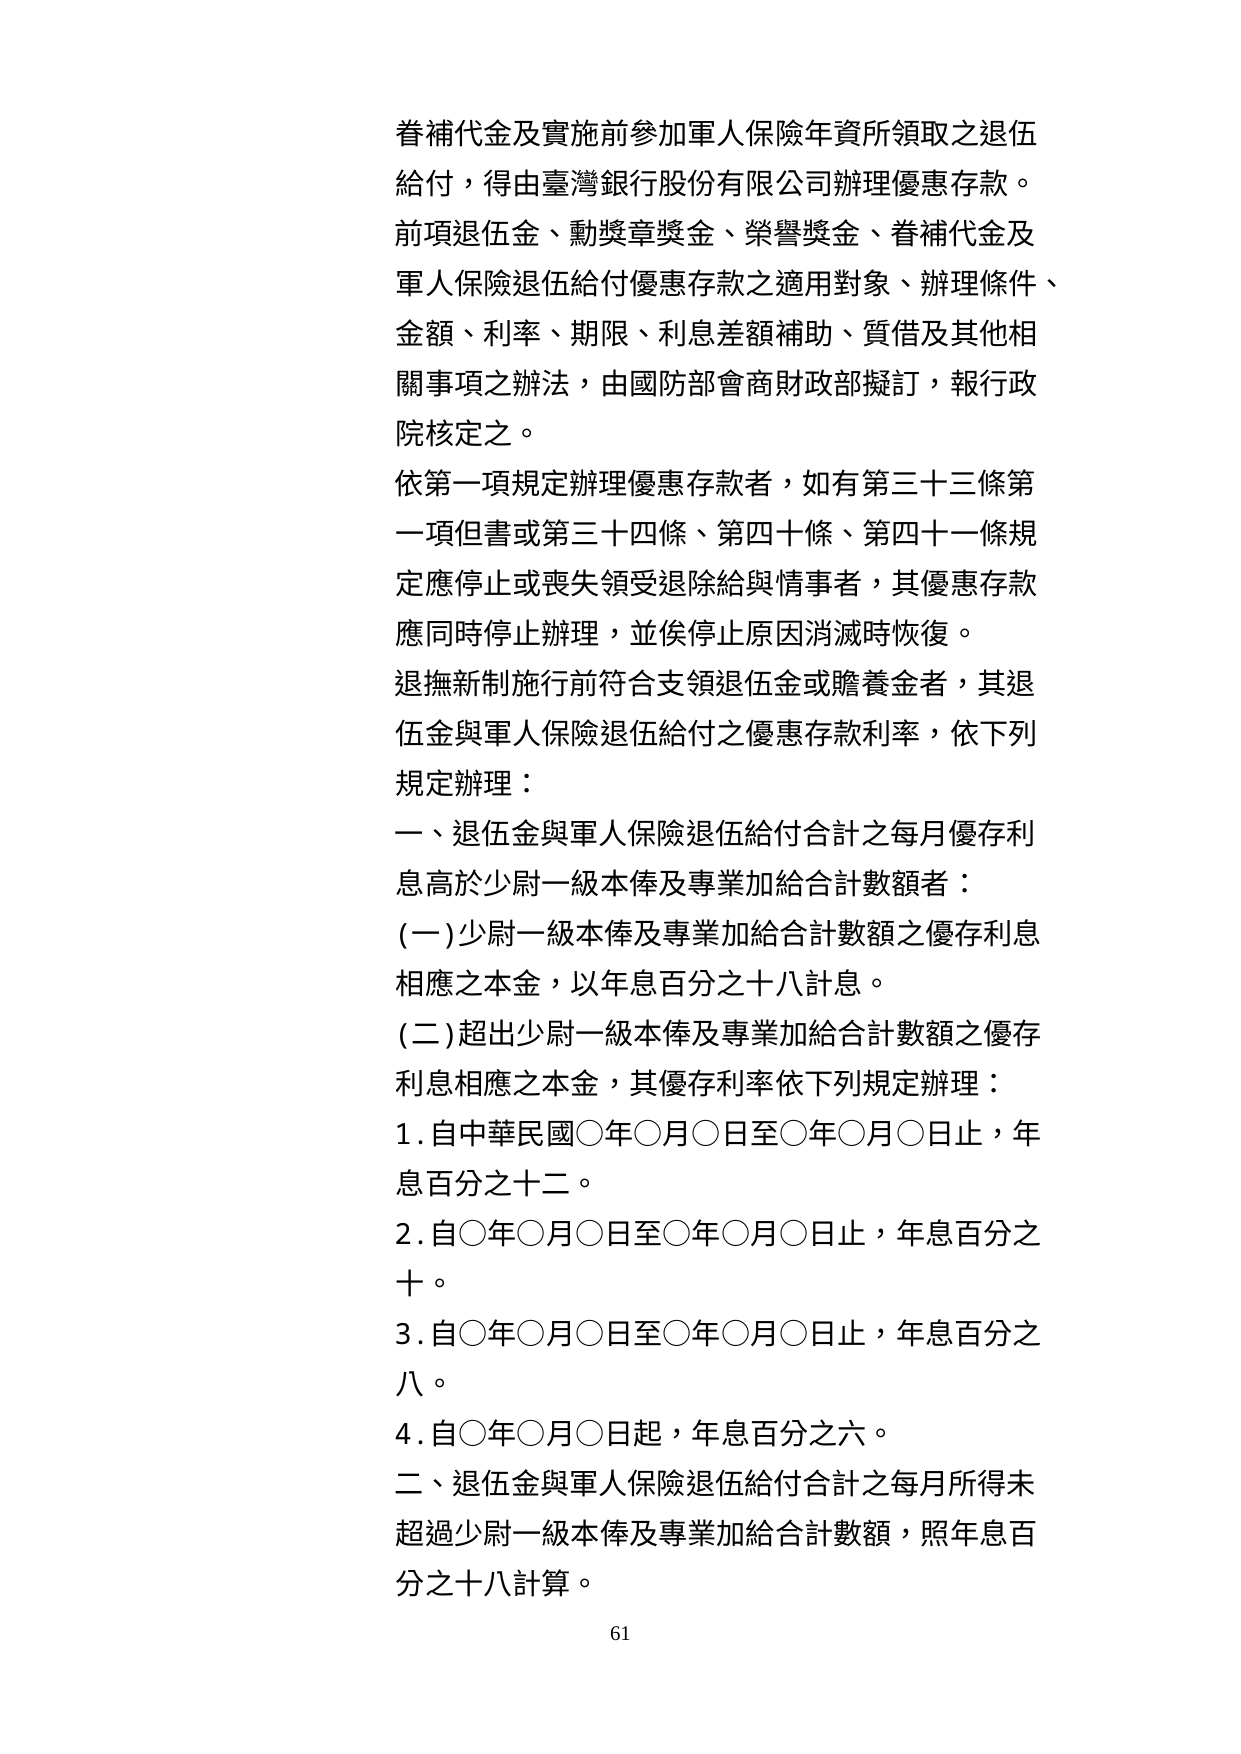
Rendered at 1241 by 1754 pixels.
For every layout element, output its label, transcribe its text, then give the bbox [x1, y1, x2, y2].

text 1.自中華民國○年○月○日至○年○月○日止，年息百分之十二。 [394, 1105, 1053, 1205]
text 4.自○年○月○日起，年息百分之六。 [394, 1405, 1053, 1455]
text 退撫新制施行前符合支領退伍金或贍養金者，其退伍金與軍人保險退伍給付之優惠存款利率，依下列規定辦理： [394, 655, 1053, 805]
text 依第一項規定辦理優惠存款者，如有第三十三條第一項但書或第三十四條、第四十條、第四十一條規定應停止或喪失領受退除給與情事者，其優惠存款應同時停止辦理，並俟停止原因消滅時恢復。 [394, 455, 1053, 655]
text 前項退伍金、勳獎章獎金、榮譽獎金、眷補代金及軍人保險退伍給付優惠存款之適用對象、辦理條件、金額、利率、期限、利息差額補助、質借及其他相關事項之辦法，由國防部會商財政部擬訂，報行政院核定之。 [394, 205, 1053, 455]
text 一、退伍金與軍人保險退伍給付合計之每月優存利息高於少尉一級本俸及專業加給合計數額者： [394, 805, 1053, 905]
text 二、退伍金與軍人保險退伍給付合計之每月所得未超過少尉一級本俸及專業加給合計數額，照年息百分之十八計算。 [394, 1455, 1053, 1605]
text 3.自○年○月○日至○年○月○日止，年息百分之八。 [394, 1305, 1053, 1405]
text (二)超出少尉一級本俸及專業加給合計數額之優存利息相應之本金，其優存利率依下列規定辦理： [394, 1005, 1053, 1105]
text (一)少尉一級本俸及專業加給合計數額之優存利息相應之本金，以年息百分之十八計息。 [394, 905, 1053, 1005]
text 眷補代金及實施前參加軍人保險年資所領取之退伍給付，得由臺灣銀行股份有限公司辦理優惠存款。 [394, 105, 1053, 205]
text 2.自○年○月○日至○年○月○日止，年息百分之十。 [394, 1205, 1053, 1305]
